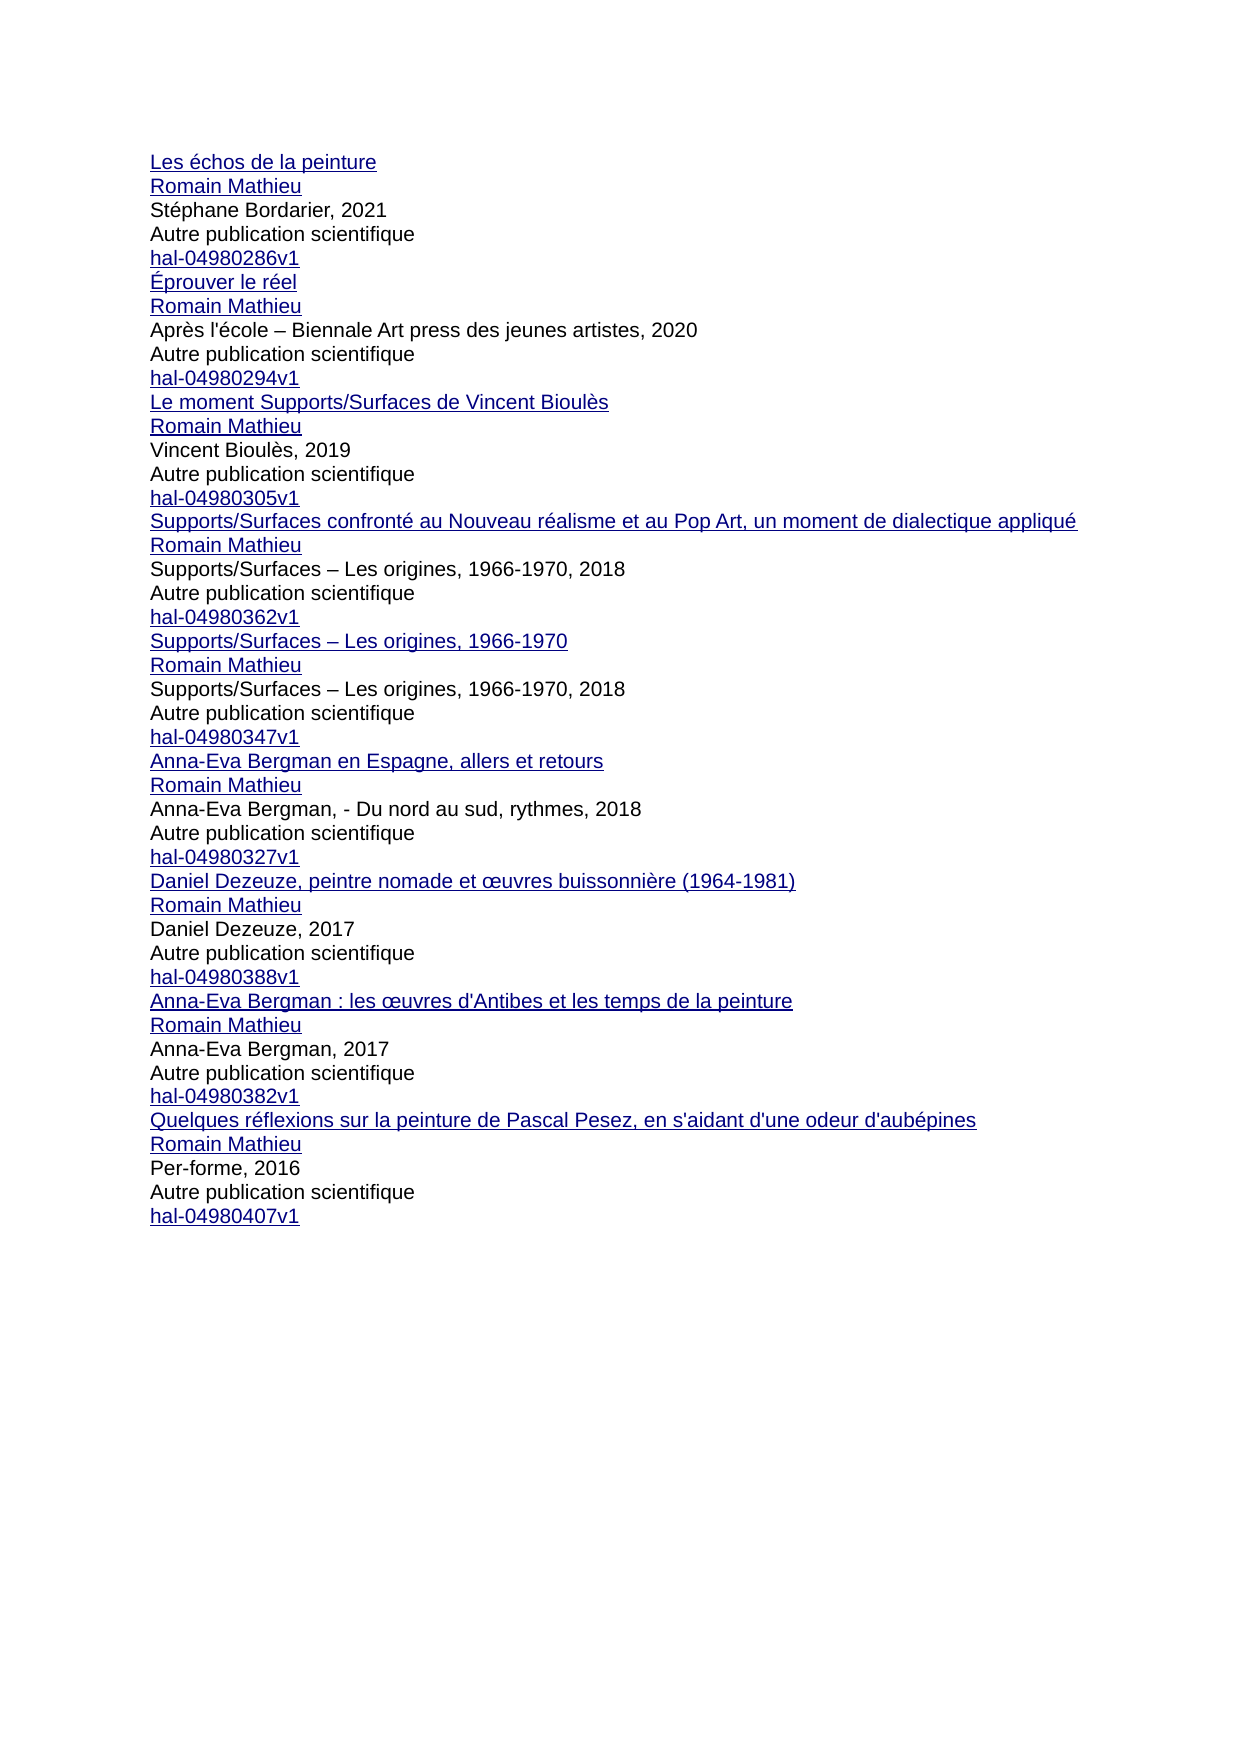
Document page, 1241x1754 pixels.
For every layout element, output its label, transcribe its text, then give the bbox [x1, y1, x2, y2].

table_cell Anna-Eva Bergman en Espagne, allers et retours Romain Mathieu Anna-Eva Bergman, - Du nord au sud, rythmes, 2018 Autre publication scientifique hal-04980327v1 [150, 749, 1090, 869]
table_cell Daniel Dezeuze, peintre nomade et œuvres buissonnière (1964-1981) Romain Mathieu Daniel Dezeuze, 2017 Autre publication scientifique hal-04980388v1 [150, 869, 1090, 988]
table_cell Supports/Surfaces – Les origines, 1966-1970 Romain Mathieu Supports/Surfaces – Les origines, 1966-1970, 2018 Autre publication scientifique hal-04980347v1 [150, 629, 1090, 749]
table_cell Quelques réflexions sur la peinture de Pascal Pesez, en s'aidant d'une odeur d'aubépines Romain Mathieu Per-forme, 2016 Autre publication scientifique hal-04980407v1 [150, 1108, 1090, 1228]
table_cell Supports/Surfaces confronté au Nouveau réalisme et au Pop Art, un moment de dialectique appliqué Romain Mathieu Supports/Surfaces – Les origines, 1966-1970, 2018 Autre publication scientifique hal-04980362v1 [150, 509, 1090, 629]
table_cell Éprouver le réel Romain Mathieu Après l'école – Biennale Art press des jeunes artistes, 2020 Autre publication scientifique hal-04980294v1 [150, 270, 1090, 389]
table_cell Anna-Eva Bergman : les œuvres d'Antibes et les temps de la peinture Romain Mathieu Anna-Eva Bergman, 2017 Autre publication scientifique hal-04980382v1 [150, 989, 1090, 1108]
table_cell Les échos de la peinture Romain Mathieu Stéphane Bordarier, 2021 Autre publication scientifique hal-04980286v1 [150, 150, 1090, 270]
table_cell Le moment Supports/Surfaces de Vincent Bioulès Romain Mathieu Vincent Bioulès, 2019 Autre publication scientifique hal-04980305v1 [150, 390, 1090, 509]
